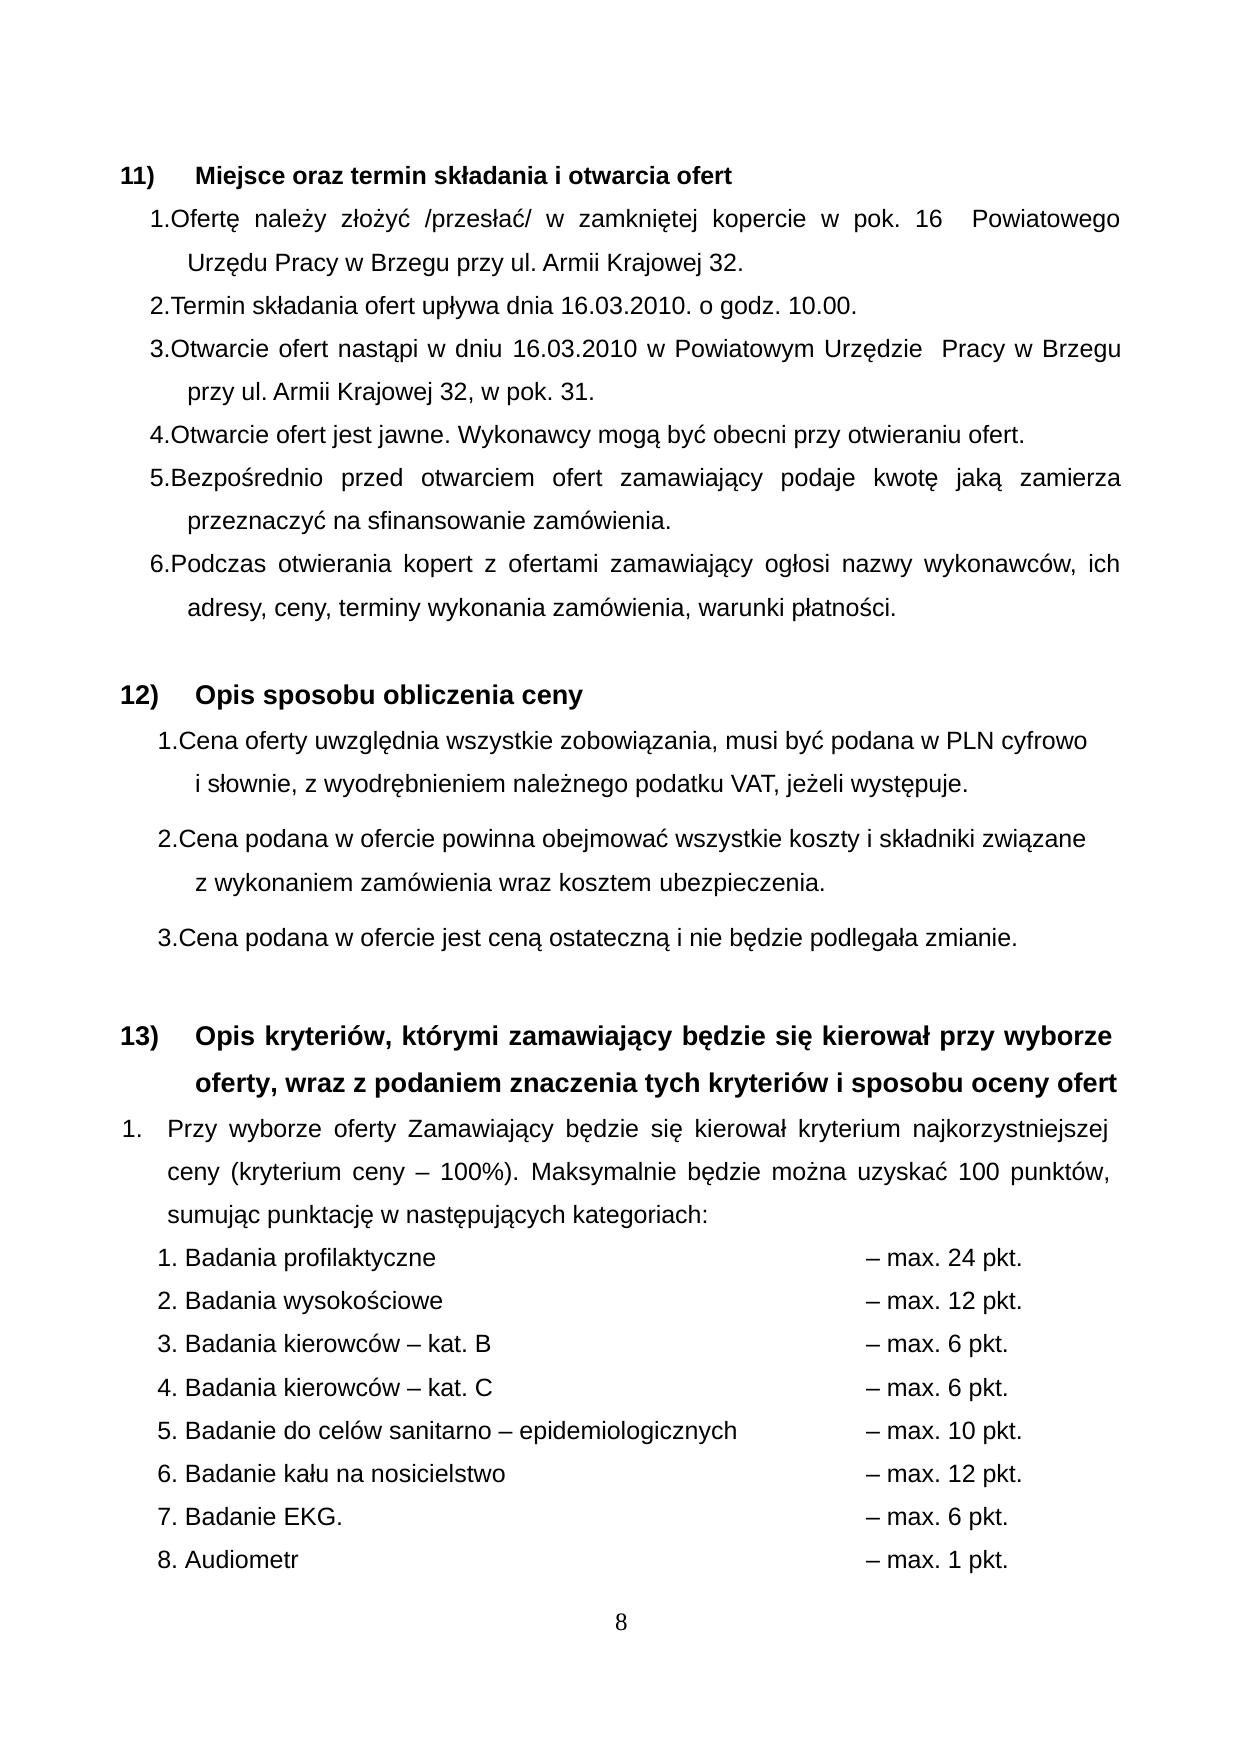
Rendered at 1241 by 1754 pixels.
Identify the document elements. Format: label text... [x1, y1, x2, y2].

list Otwarcie ofert jest jawne. Wykonawcy mogą być obecni przy otwieraniu ofert. [149, 420, 1122, 449]
list Cena podana w ofercie powinna obejmować wszystkie koszty i składniki związane z wykonaniem zamówienia wraz kosztem ubezpieczenia. [157, 824, 1122, 896]
text 5. Badanie do celów sanitarno – epidemiologicznych – max. 10 pkt. [157, 1416, 1122, 1444]
text 6. Badanie kału na nosicielstwo – max. 12 pkt. [157, 1459, 1122, 1487]
list 12) Opis sposobu obliczenia ceny [120, 679, 1122, 710]
list 11) Miejsce oraz termin składania i otwarcia ofert [120, 161, 1122, 190]
text 7. Badanie EKG. – max. 6 pkt. [157, 1502, 1122, 1531]
list Podczas otwierania kopert z ofertami zamawiający ogłosi nazwy wykonawców, ich adresy, ceny, terminy wykonania zamówienia, warunki płatności. [149, 549, 1122, 621]
list 1. Przy wyborze oferty Zamawiający będzie się kierował kryterium najkorzystniejszej ceny (kryterium ceny – 100%). Maksymalnie będzie można uzyskać 100 punktów, sumując punktację w następujących kategoriach: [84, 1114, 1122, 1229]
text 2. Badania wysokościowe – max. 12 pkt. [157, 1286, 1122, 1315]
text 4. Badania kierowców – kat. C – max. 6 pkt. [157, 1372, 1122, 1401]
list Termin składania ofert upływa dnia 16.03.2010. o godz. 10.00. [149, 291, 1122, 319]
list 13) Opis kryteriów, którymi zamawiający będzie się kierował przy wyborze oferty, wraz z podaniem znaczenia tych kryteriów i sposobu oceny ofert [120, 1020, 1122, 1098]
list Cena oferty uwzględnia wszystkie zobowiązania, musi być podana w PLN cyfrowo i słownie, z wyodrębnieniem należnego podatku VAT, jeżeli występuje. [157, 726, 1122, 797]
text 1. Badania profilaktyczne – max. 24 pkt. [157, 1243, 1122, 1272]
list Bezpośrednio przed otwarciem ofert zamawiający podaje kwotę jaką zamierza przeznaczyć na sfinansowanie zamówienia. [149, 463, 1122, 535]
text 3. Badania kierowców – kat. B – max. 6 pkt. [157, 1329, 1122, 1358]
list Ofertę należy złożyć /przesłać/ w zamkniętej kopercie w pok. 16 Powiatowego Urzędu Pracy w Brzegu przy ul. Armii Krajowej 32. [149, 204, 1122, 276]
list Otwarcie ofert nastąpi w dniu 16.03.2010 w Powiatowym Urzędzie Pracy w Brzegu przy ul. Armii Krajowej 32, w pok. 31. [149, 334, 1122, 406]
text 8. Audiometr – max. 1 pkt. [157, 1545, 1122, 1574]
list Cena podana w ofercie jest ceną ostateczną i nie będzie podlegała zmianie. [157, 923, 1122, 952]
